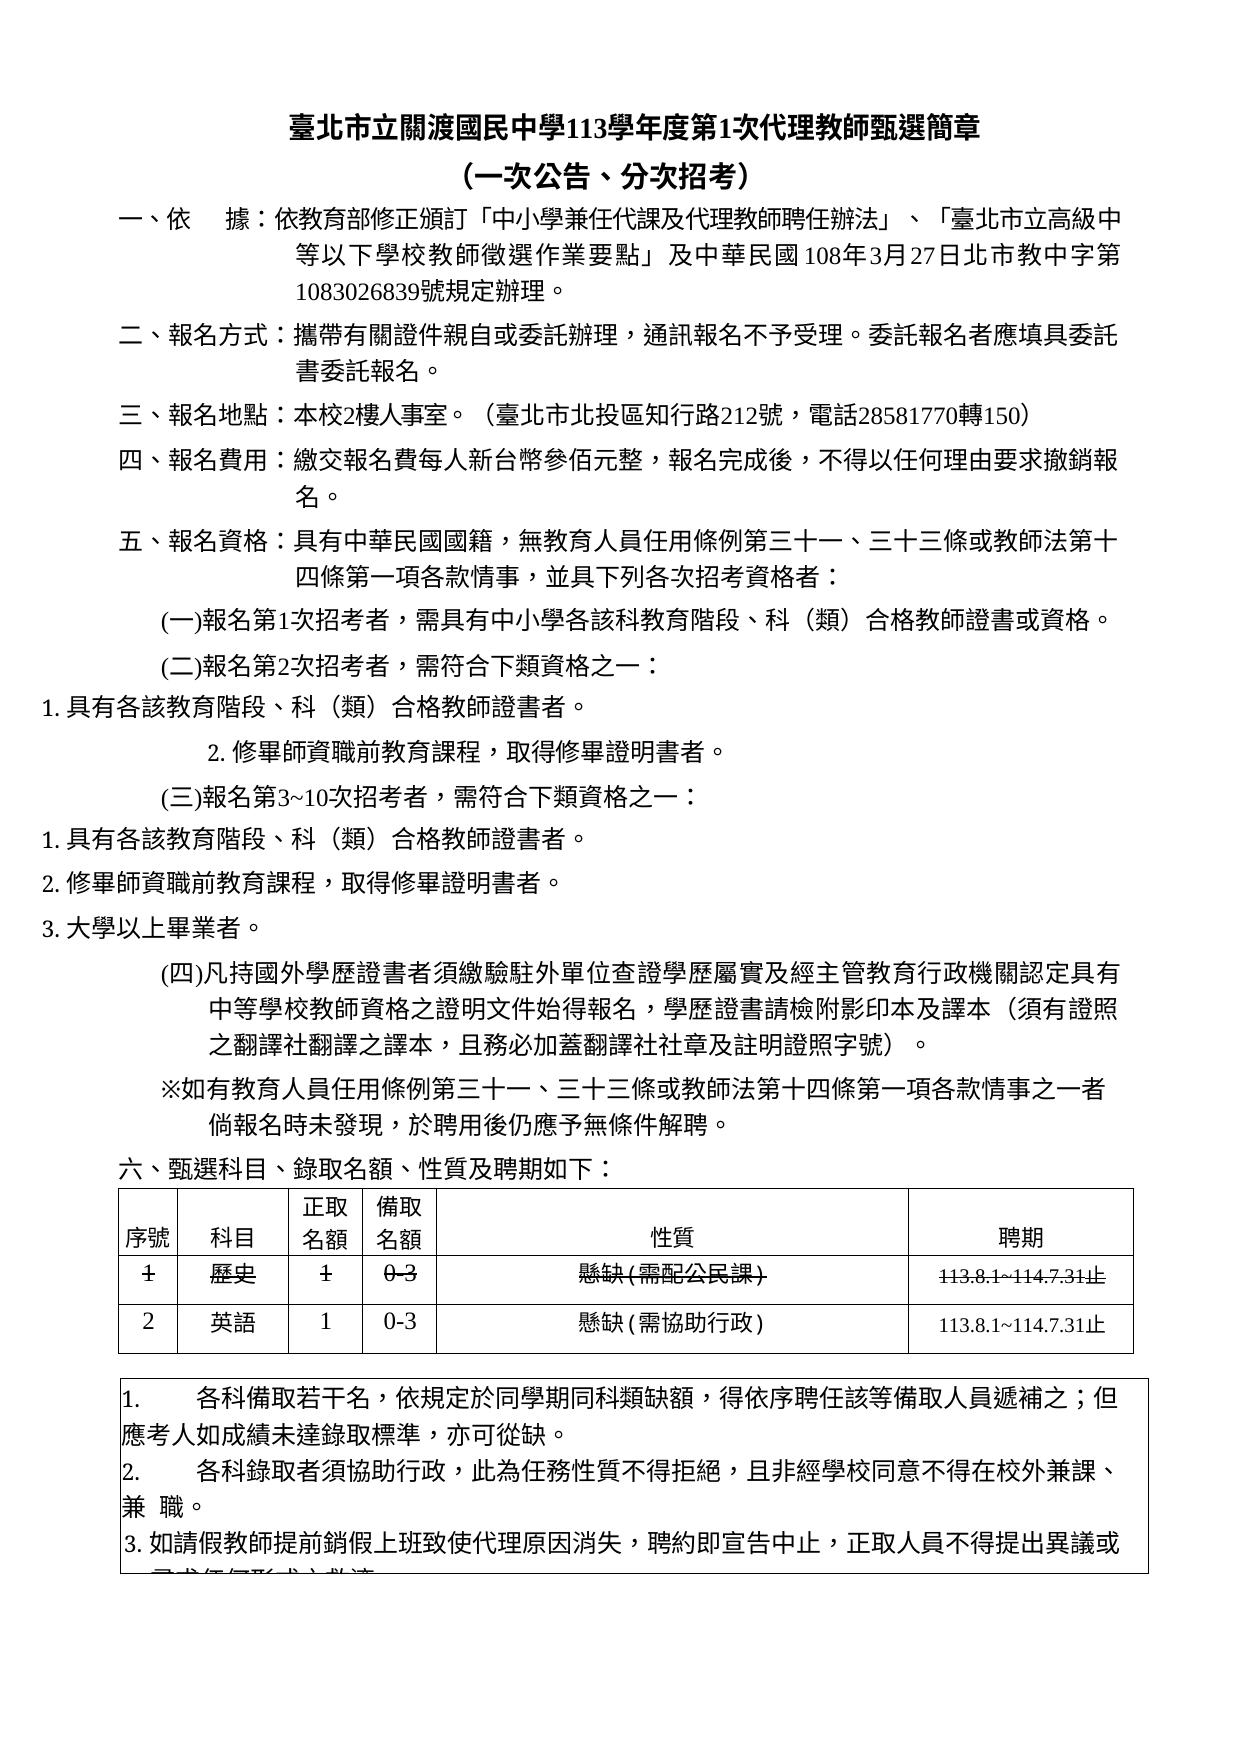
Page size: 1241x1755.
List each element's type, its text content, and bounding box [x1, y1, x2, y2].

table_cell 2 [119, 1305, 177, 1353]
text 二、報名方式：攜帶有關證件親自或委託辦理，通訊報名不予受理。委託報名者應填具委託書委託報名。 [118, 316, 1122, 388]
table_header 性質 [437, 1189, 908, 1255]
table_header 序號 [119, 1189, 177, 1255]
table_cell 1 [119, 1256, 177, 1304]
list 具有各該教育階段、科（類）合格教師證書者。 [41, 691, 1203, 723]
table_header 正取 名額 [289, 1189, 362, 1255]
table_cell 懸缺(需協助行政) [437, 1305, 908, 1353]
text 三、報名地點：本校2樓人事室。（臺北市北投區知行路212號，電話28581770轉150） [118, 396, 1203, 432]
list 具有各該教育階段、科（類）合格教師證書者。 [41, 823, 1203, 854]
list 各科備取若干名，依規定於同學期同科類缺額，得依序聘任該等備取人員遞補之；但應考人如成績未達錄取標準，亦可從缺。 [121, 1379, 1137, 1451]
table_cell 英語 [178, 1305, 288, 1353]
table_header 聘期 [909, 1189, 1133, 1255]
text 六、甄選科目、錄取名額、性質及聘期如下： [118, 1150, 1203, 1186]
text （一次公告、分次招考） [67, 147, 1203, 197]
text 四、報名費用：繳交報名費每人新台幣參佰元整，報名完成後，不得以任何理由要求撤銷報名。 [118, 441, 1122, 513]
list 如請假教師提前銷假上班致使代理原因消失，聘約即宣告中止，正取人員不得提出異議或尋求任何形式之救濟。 [124, 1524, 1137, 1573]
text 五、報名資格：具有中華民國國籍，無教育人員任用條例第三十一、三十三條或教師法第十四條第一項各款情事，並具下列各次招考資格者： [118, 521, 1122, 593]
table_cell 113.8.1~114.7.31止 [909, 1256, 1133, 1304]
table_cell 歷史 [178, 1256, 288, 1304]
list 各科錄取者須協助行政，此為任務性質不得拒絕，且非經學校同意不得在校外兼課、兼 職。 [121, 1451, 1146, 1524]
table_cell 1 [289, 1305, 362, 1353]
table_header 科目 [178, 1189, 288, 1255]
table_cell 0-3 [363, 1305, 436, 1353]
table_header 備取 名額 [363, 1189, 436, 1255]
text (一)報名第1次招考者，需具有中小學各該科教育階段、科（類）合格教師證書或資格。 (二)報名第2次招考者，需符合下類資格之一： [161, 601, 1147, 682]
text 一、依 據：依教育部修正頒訂「中小學兼任代課及代理教師聘任辦法」、「臺北市立高級中等以下學校教師徵選作業要點」及中華民國108年3月27日北市教中字第1083026839號規定辦理。 [118, 199, 1123, 308]
list 大學以上畢業者。 [41, 908, 1203, 944]
text ※如有教育人員任用條例第三十一、三十三條或教師法第十四條第一項各款情事之一者倘報名時未發現，於聘用後仍應予無條件解聘。 [161, 1069, 1121, 1142]
list 修畢師資職前教育課程，取得修畢證明書者。 [41, 863, 1203, 899]
text 臺北市立關渡國民中學113學年度第1次代理教師甄選簡章 [67, 104, 1203, 147]
list 修畢師資職前教育課程，取得修畢證明書者。(三)報名第3~10次招考者，需符合下類資格之一： [161, 732, 732, 813]
table_cell 懸缺(需配公民課) [437, 1256, 908, 1304]
table_cell 113.8.1~114.7.31止 [909, 1305, 1133, 1353]
table_cell 1 [289, 1256, 362, 1304]
text (四)凡持國外學歷證書者須繳驗駐外單位查證學歷屬實及經主管教育行政機關認定具有中等學校教師資格之證明文件始得報名，學歷證書請檢附影印本及譯本（須有證照之翻譯社翻譯之譯本，且務必加蓋翻譯社社章及註明證照字號）。 [161, 953, 1122, 1062]
table_cell 0-3 [363, 1256, 436, 1304]
